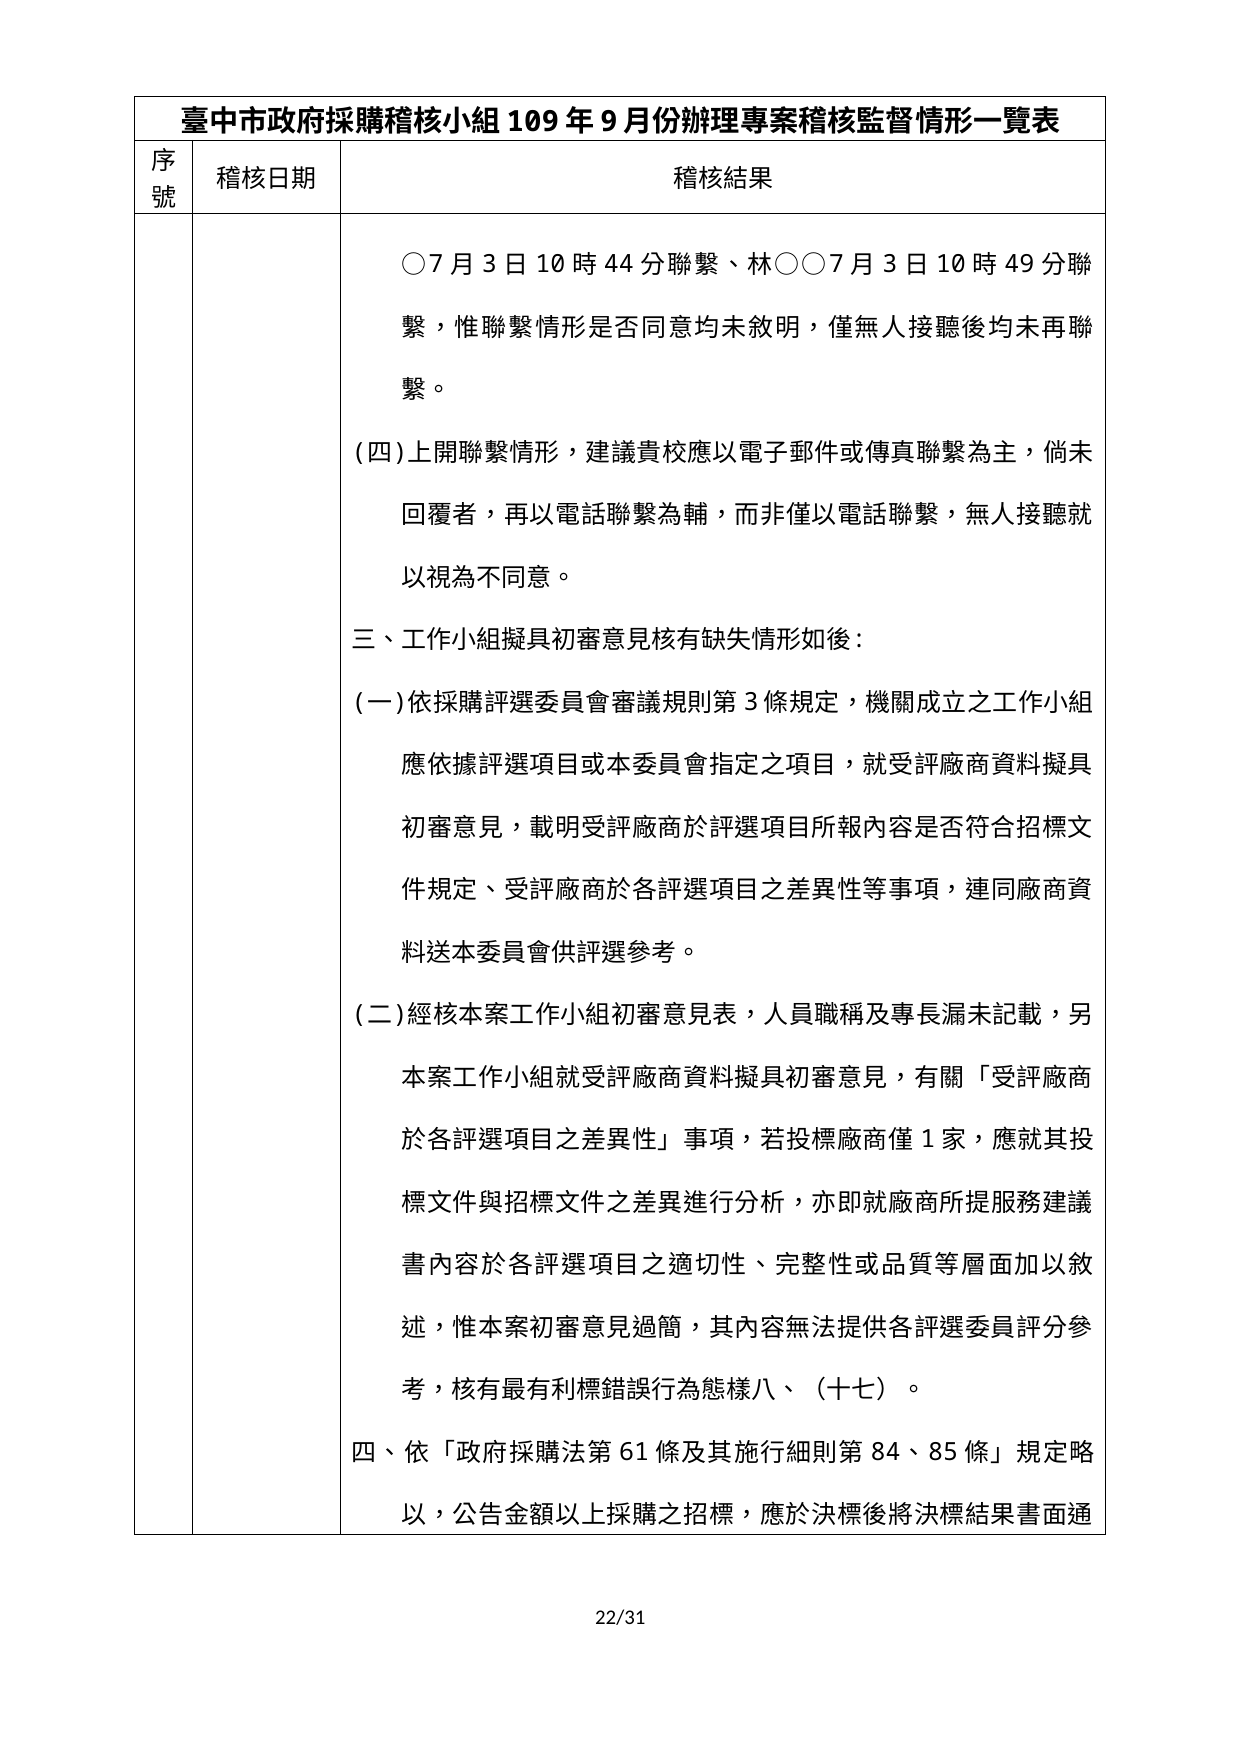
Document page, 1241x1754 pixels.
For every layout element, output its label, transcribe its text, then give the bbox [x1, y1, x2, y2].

table_cell [135, 214, 192, 1534]
table_cell 稽核日期 [193, 141, 340, 213]
table_cell ○7月3日10時44分聯繫、林○○7月3日10時49分聯繫，惟聯繫情形是否同意均未敘明，僅無人接聽後均未再聯繫。 (四)上開聯繫情形，建議貴校應以電子郵件或傳真聯繫為主，倘未回覆者，再以電話聯繫為輔，而非僅以電話聯繫，無人接聽就以視為不同意。 三、工作小組擬具初審意見核有缺失情形如後: (一)依採購評選委員會審議規則第3條規定，機關成立之工作小組應依據評選項目或本委員會指定之項目，就受評廠商資料擬具初審意見，載明受評廠商於評選項目所報內容是否符合招標文件規定、受評廠商於各評選項目之差異性等事項，連同廠商資料送本委員會供評選參考。 (二)經核本案工作小組初審意見表，人員職稱及專長漏未記載，另本案工作小組就受評廠商資料擬具初審意見，有關「受評廠商於各評選項目之差異性」事項，若投標廠商僅1家，應就其投標文件與招標文件之差異進行分析，亦即就廠商所提服務建議書內容於各評選項目之適切性、完整性或品質等層面加以敘述，惟本案初審意見過簡，其內容無法提供各評選委員評分參考，核有最有利標錯誤行為態樣八、（十七）。 四、依「政府採購法第61條及其施行細則第84、85條」規定略以，公告金額以上採購之招標，應於決標後將決標結果書面通 [341, 214, 1105, 1534]
table_header 臺中市政府採購稽核小組109年9月份辦理專案稽核監督情形一覽表 [135, 97, 1105, 140]
table_cell 稽核結果 [341, 141, 1105, 213]
table_cell 序號 [135, 141, 192, 213]
table_cell [193, 214, 340, 1534]
